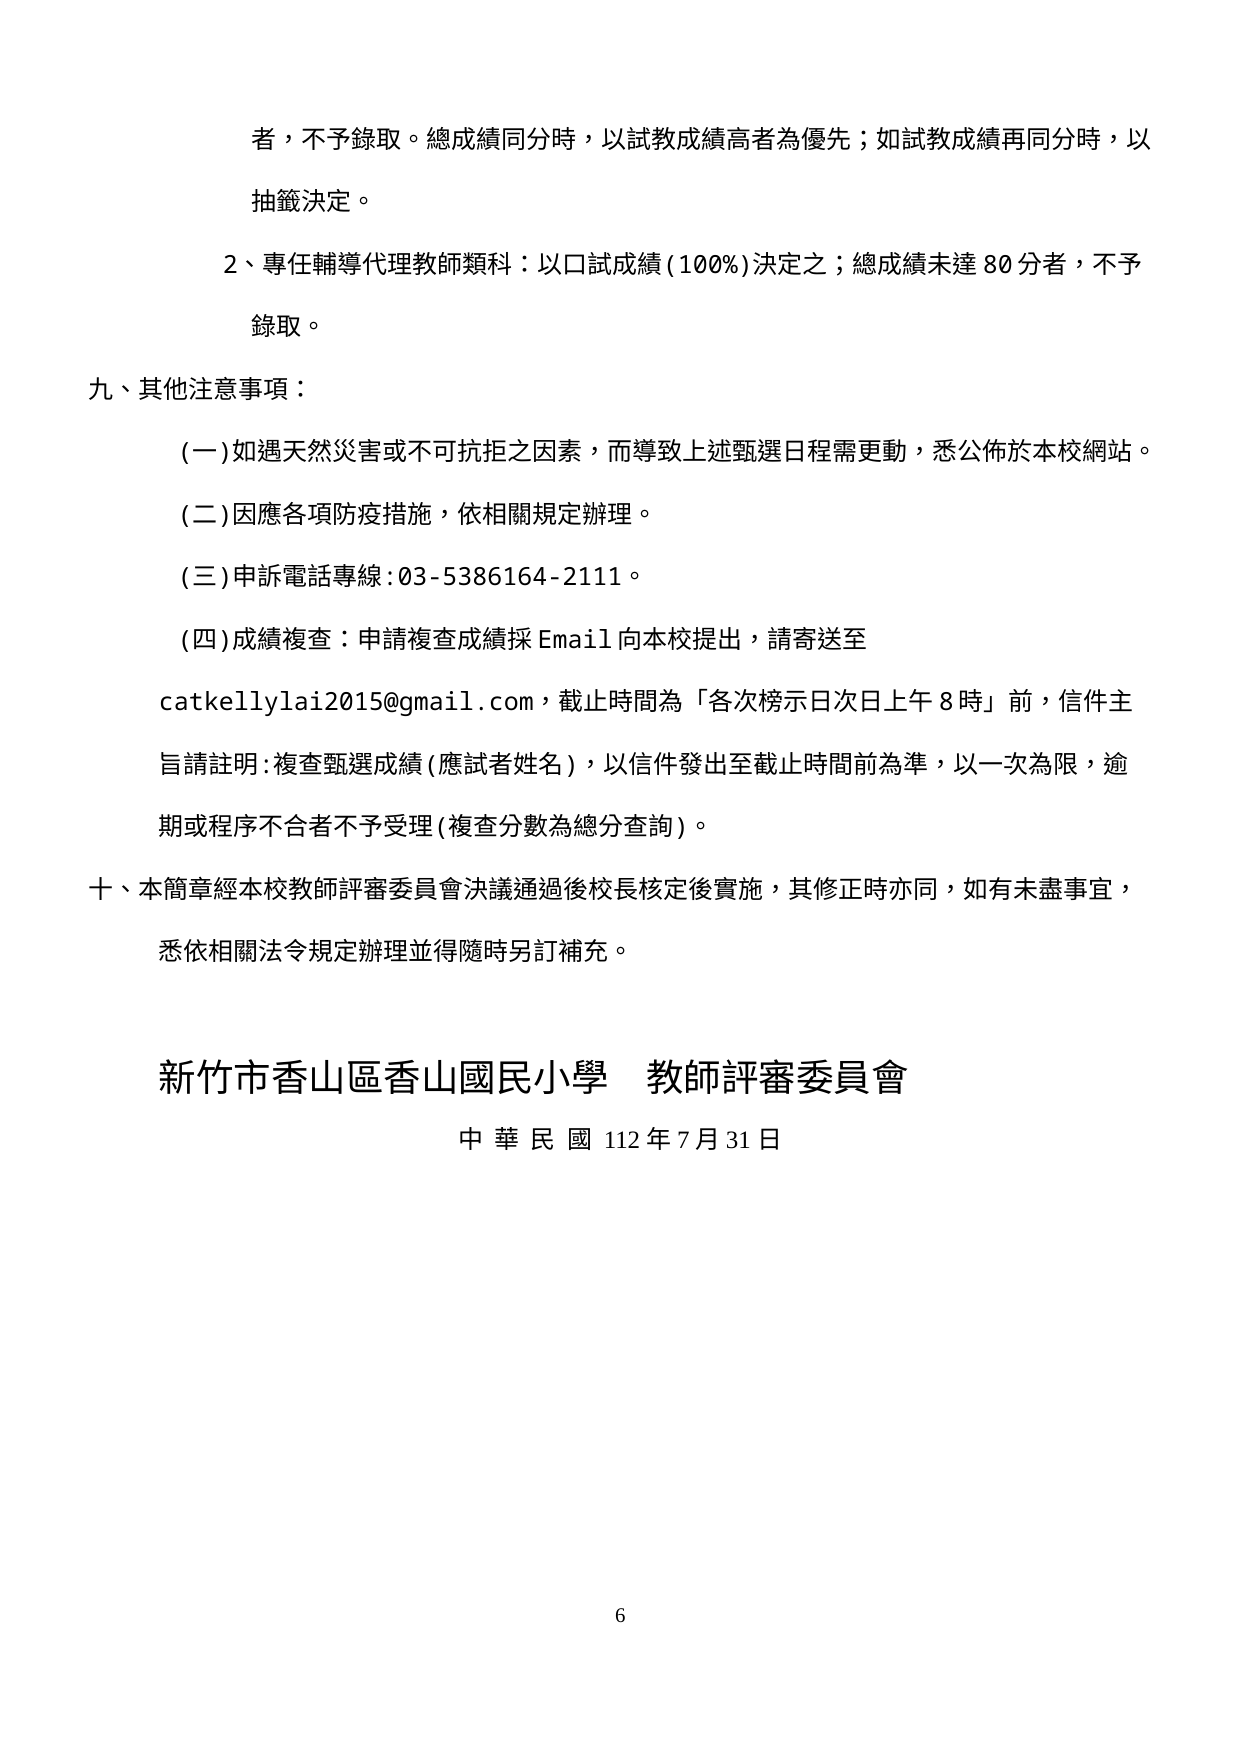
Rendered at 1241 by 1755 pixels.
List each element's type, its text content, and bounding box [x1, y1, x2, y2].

text 者，不予錄取。總成績同分時，以試教成績高者為優先；如試教成績再同分時，以抽籤決定。 [223, 96, 1152, 221]
text 2、專任輔導代理教師類科：以口試成績(100%)決定之；總成績未達80分者，不予錄取。 [223, 221, 1152, 346]
text (一)如遇天然災害或不可抗拒之因素，而導致上述甄選日程需更動，悉公佈於本校網站。 [159, 408, 1152, 471]
text (四)成績複查：申請複查成績採Email向本校提出，請寄送至catkellylai2015@gmail.com，截止時間為「各次榜示日次日上午8時」前，信件主旨請註明:複查甄選成績(應試者姓名)，以信件發出至截止時間前為準，以一次為限，逾期或程序不合者不予受理(複查分數為總分查詢)。 [159, 596, 1152, 846]
text 十、本簡章經本校教師評審委員會決議通過後校長核定後實施，其修正時亦同，如有未盡事宜，悉依相關法令規定辦理並得隨時另訂補充。 [89, 846, 1152, 971]
text (二)因應各項防疫措施，依相關規定辦理。 [159, 471, 1152, 533]
text (三)申訴電話專線:03-5386164-2111。 [159, 533, 1152, 596]
text 九、其他注意事項： [89, 346, 1152, 408]
text 中 華 民 國 112 年 7 月31 日 [89, 1096, 1152, 1158]
text 新竹市香山區香山國民小學 教師評審委員會 [159, 1033, 1152, 1096]
